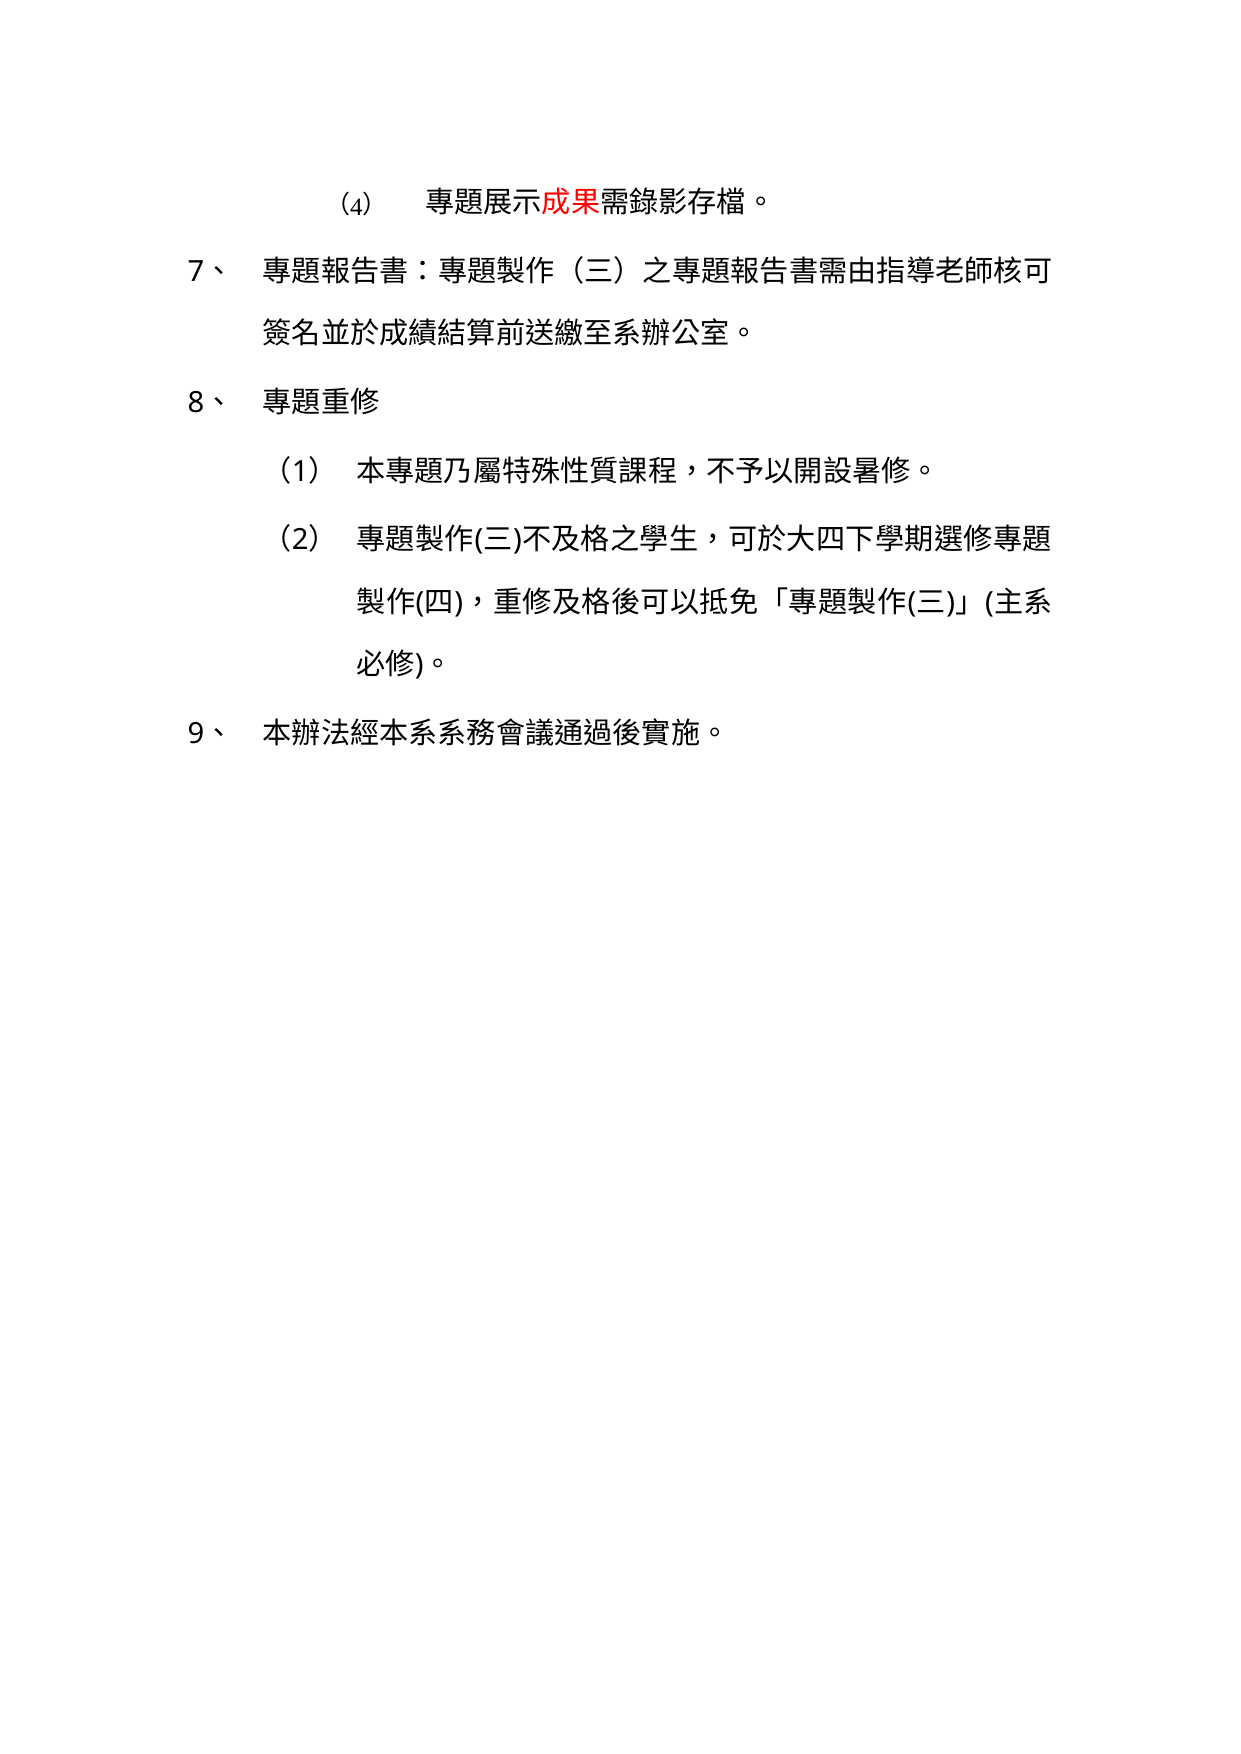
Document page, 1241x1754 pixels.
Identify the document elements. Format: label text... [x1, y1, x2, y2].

list 本專題乃屬特殊性質課程，不予以開設暑修。 [262, 427, 1053, 489]
list 專題製作(三)不及格之學生，可於大四下學期選修專題製作(四)，重修及格後可以抵免「專題製作(三)」(主系必修)。 [262, 496, 1053, 683]
list 專題報告書：專題製作（三）之專題報告書需由指導老師核可簽名並於成績結算前送繳至系辦公室。 [187, 227, 1053, 352]
list 專題重修 [187, 358, 1053, 421]
list 本辦法經本系系務會議通過後實施。 [187, 689, 1053, 752]
list 專題展示成果需錄影存檔。 [325, 158, 1053, 221]
